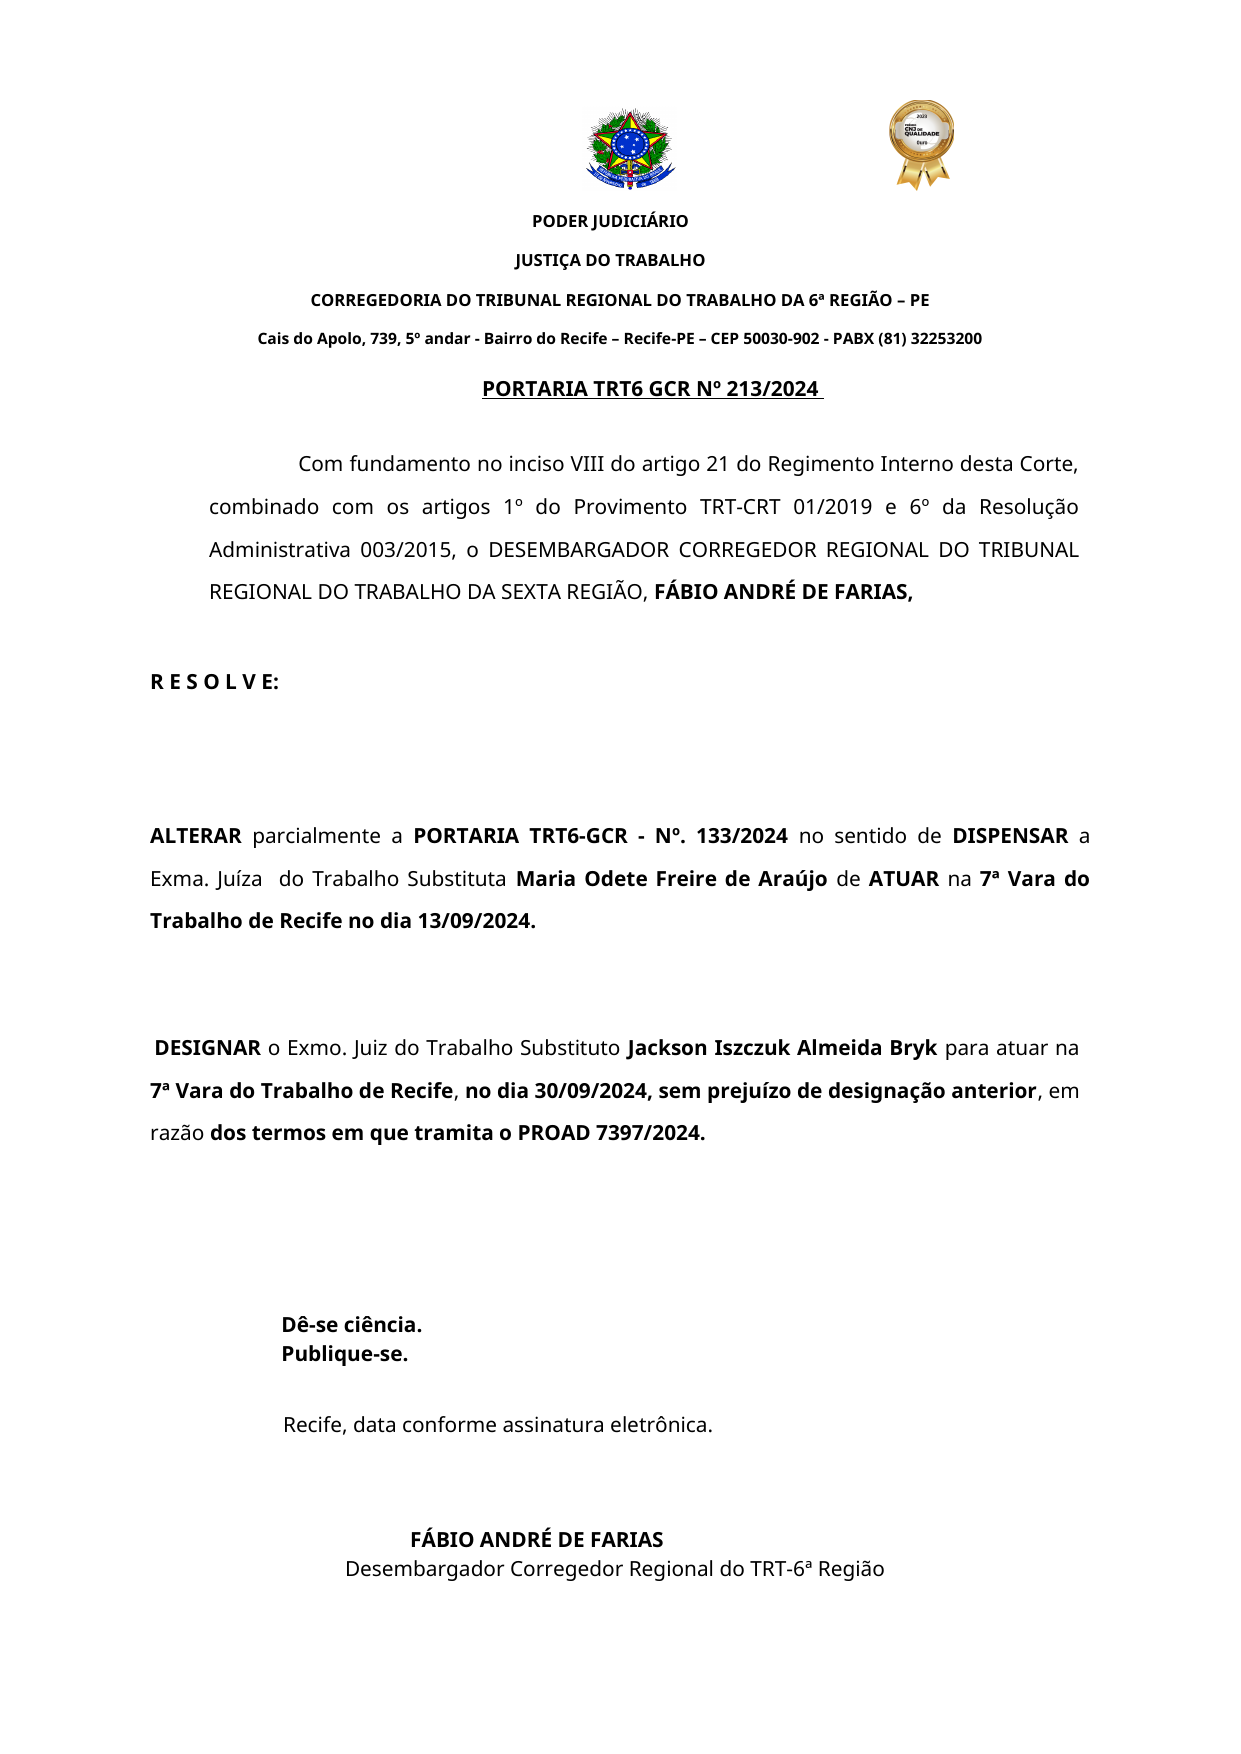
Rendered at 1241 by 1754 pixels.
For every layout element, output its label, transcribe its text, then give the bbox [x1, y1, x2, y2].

picture [581, 106, 678, 191]
text Desembargador Corregedor Regional do TRT-6ª Região [150, 1554, 1080, 1582]
text Dê-se ciência. [150, 1310, 1080, 1339]
text Recife, data conforme assinatura eletrônica. [150, 1410, 1090, 1438]
text FÁBIO ANDRÉ DE FARIAS [150, 1525, 1080, 1554]
text Com fundamento no inciso VIII do artigo 21 do Regimento Interno desta Corte, combinado com os artigos 1º do Provimento TRT-CRT 01/2019 e 6º da Resolução Administrativa 003/2015, o DESEMBARGADOR CORREGEDOR REGIONAL DO TRIBUNAL REGIONAL DO TRABALHO DA SEXTA REGIÃO, FÁBIO ANDRÉ DE FARIAS, [209, 449, 1080, 606]
text Publique-se. [150, 1339, 1080, 1367]
text DESIGNAR o Exmo. Juiz do Trabalho Substituto Jackson Iszczuk Almeida Bryk para atuar na 7ª Vara do Trabalho de Recife, no dia 30/09/2024, sem prejuízo de designação anterior, em razão dos termos em que tramita o PROAD 7397/2024. [150, 1033, 1080, 1147]
picture [889, 100, 954, 191]
text PORTARIA TRT6 GCR Nº 213/2024 [150, 374, 1090, 402]
text R E S O L V E: [150, 667, 1090, 696]
text ALTERAR parcialmente a PORTARIA TRT6-GCR - Nº. 133/2024 no sentido de DISPENSAR a Exma. Juíza do Trabalho Substituta Maria Odete Freire de Araújo de ATUAR na 7ª Vara do Trabalho de Recife no dia 13/09/2024. [150, 821, 1090, 935]
